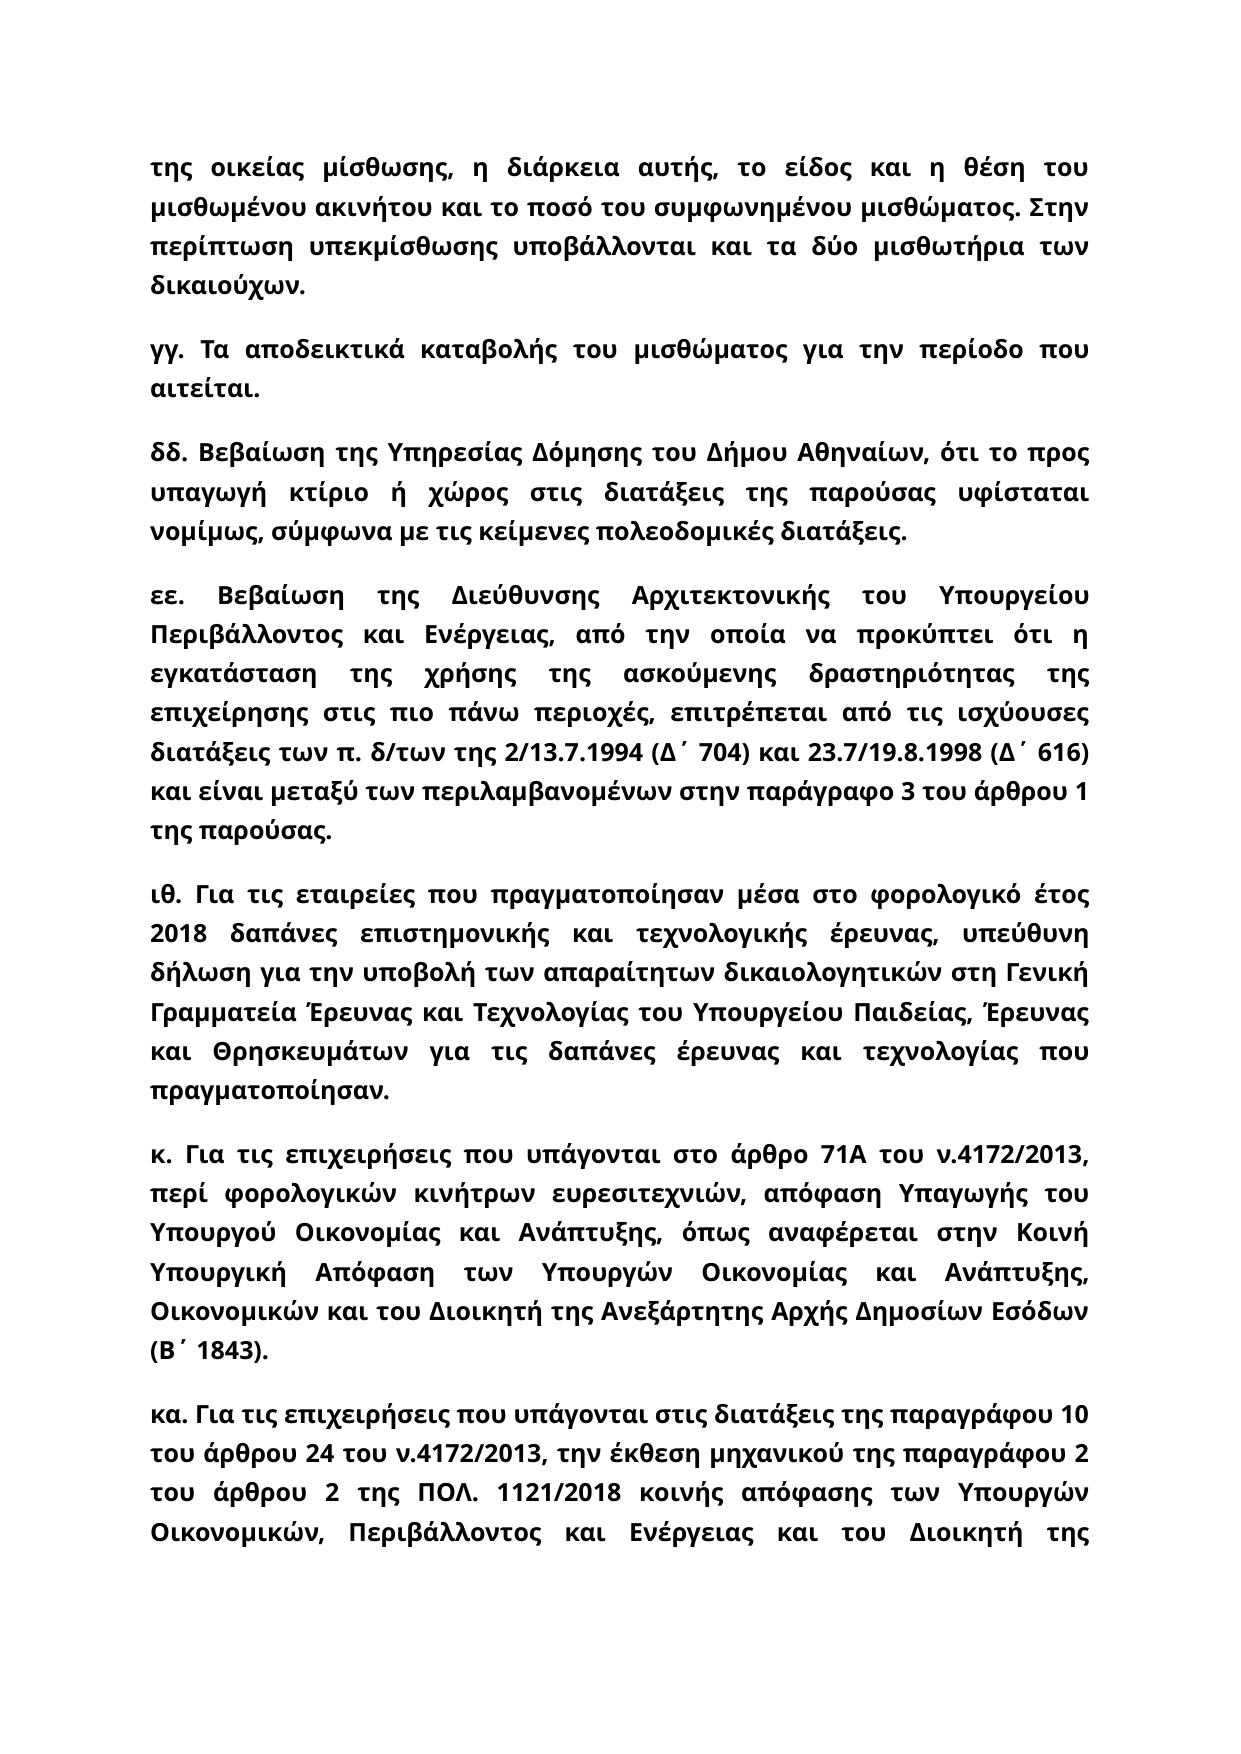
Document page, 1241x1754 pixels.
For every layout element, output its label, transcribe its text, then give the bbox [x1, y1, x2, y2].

text δδ. Βεβαίωση της Υπηρεσίας Δόμησης του Δήμου Αθηναίων, ότι το προς υπαγωγή κτίριο ή χώρος στις διατάξεις της παρούσας υφίσταται νομίμως, σύμφωνα με τις κείμενες πολεοδομικές διατάξεις. [150, 435, 1090, 547]
text γγ. Τα αποδεικτικά καταβολής του μισθώματος για την περίοδο που αιτείται. [150, 332, 1090, 405]
text της οικείας μίσθωσης, η διάρκεια αυτής, το είδος και η θέση του μισθωμένου ακινήτου και το ποσό του συμφωνημένου μισθώματος. Στην περίπτωση υπεκμίσθωσης υποβάλλονται και τα δύο μισθωτήρια των δικαιούχων. [150, 150, 1090, 302]
text ιθ. Για τις εταιρείες που πραγματοποίησαν μέσα στο φορολογικό έτος 2018 δαπάνες επιστημονικής και τεχνολογικής έρευνας, υπεύθυνη δήλωση για την υποβολή των απαραίτητων δικαιολογητικών στη Γενική Γραμματεία Έρευνας και Τεχνολογίας του Υπουργείου Παιδείας, Έρευνας και Θρησκευμάτων για τις δαπάνες έρευνας και τεχνολογίας που πραγματοποίησαν. [150, 877, 1090, 1107]
text κα. Για τις επιχειρήσεις που υπάγονται στις διατάξεις της παραγράφου 10 του άρθρου 24 του ν.4172/2013, την έκθεση μηχανικού της παραγράφου 2 του άρθρου 2 της ΠΟΛ. 1121/2018 κοινής απόφασης των Υπουργών Οικονομικών, Περιβάλλοντος και Ενέργειας και του Διοικητή της [150, 1397, 1090, 1548]
text κ. Για τις επιχειρήσεις που υπάγονται στο άρθρο 71Α του ν.4172/2013, περί φορολογικών κινήτρων ευρεσιτεχνιών, απόφαση Υπαγωγής του Υπουργού Οικονομίας και Ανάπτυξης, όπως αναφέρεται στην Κοινή Υπουργική Απόφαση των Υπουργών Οικονομίας και Ανάπτυξης, Οικονομικών και του Διοικητή της Ανεξάρτητης Αρχής Δημοσίων Εσόδων (Β΄ 1843). [150, 1137, 1090, 1367]
text εε. Βεβαίωση της Διεύθυνσης Αρχιτεκτονικής του Υπουργείου Περιβάλλοντος και Ενέργειας, από την οποία να προκύπτει ότι η εγκατάσταση της χρήσης της ασκούμενης δραστηριότητας της επιχείρησης στις πιο πάνω περιοχές, επιτρέπεται από τις ισχύουσες διατάξεις των π. δ/των της 2/13.7.1994 (Δ΄ 704) και 23.7/19.8.1998 (Δ΄ 616) και είναι μεταξύ των περιλαμβανομένων στην παράγραφο 3 του άρθρου 1 της παρούσας. [150, 577, 1090, 847]
